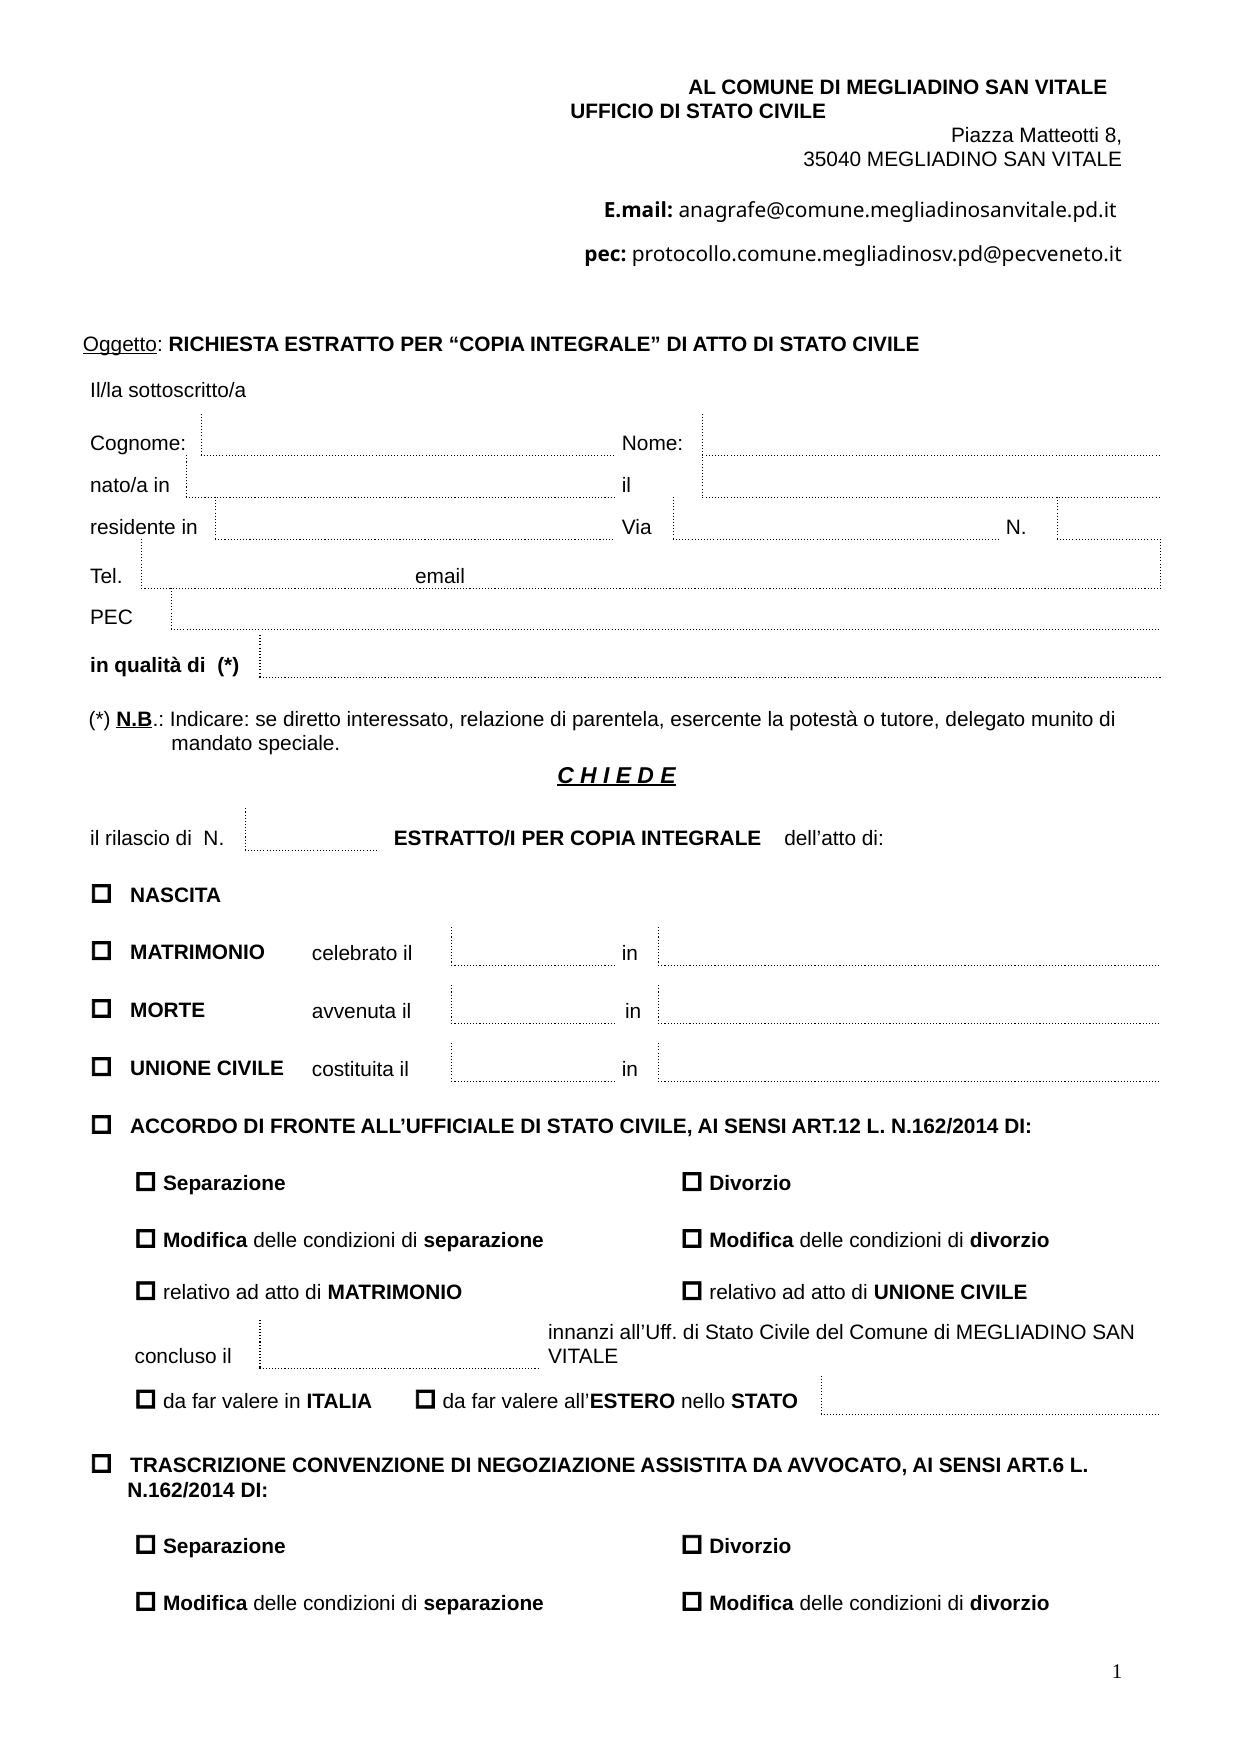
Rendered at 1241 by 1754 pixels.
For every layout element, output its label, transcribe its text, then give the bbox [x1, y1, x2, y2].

table_header  UNIONE CIVILE [83, 1043, 304, 1081]
table_header [821, 1376, 1161, 1413]
table_header  Modifica delle condizioni di divorzio [673, 1215, 1161, 1253]
table_header [349, 1158, 673, 1196]
text pec: protocollo.comune.megliadinosv.pd@pecveneto.it [83, 239, 1122, 268]
table_header  MORTE [83, 985, 304, 1023]
table_header  da far valere in ITALIA [127, 1376, 393, 1413]
table_header in [614, 985, 659, 1023]
table_header dell’atto di: [777, 808, 969, 850]
table_header [260, 635, 1161, 677]
table_header in [614, 1043, 659, 1081]
table_header celebrato il [304, 927, 452, 965]
table_header  Separazione [127, 1158, 348, 1196]
subtitle AL COMUNE DI MEGLIADINO SAN VITALE [673, 75, 1122, 99]
table_cell [186, 455, 614, 497]
text E.mail: anagrafe@comune.megliadinosanvitale.pd.it [83, 195, 1122, 223]
table_header ESTRATTO/I PER COPIA INTEGRALE [378, 808, 777, 850]
table_cell email [408, 539, 1161, 587]
table_header Il/la sottoscritto/a [83, 378, 1161, 413]
table_header  Modifica delle condizioni di divorzio [673, 1578, 1161, 1616]
table_cell residente in [83, 497, 216, 538]
table_header in [614, 927, 659, 965]
table_cell [201, 414, 614, 455]
table_header  Divorzio [673, 1521, 1146, 1559]
table_header innanzi all’Uff. di Stato Civile del Comune di MEGLIADINO SAN VITALE [541, 1320, 1161, 1367]
table_cell [142, 539, 408, 587]
table_cell Nome: [614, 414, 703, 455]
table_header [349, 1521, 673, 1559]
table_header  relativo ad atto di UNIONE CIVILE [673, 1267, 1161, 1305]
table_cell [673, 497, 998, 538]
table_header  Modifica delle condizioni di separazione [127, 1578, 673, 1616]
table_header  relativo ad atto di MATRIMONIO [127, 1267, 673, 1305]
table_cell il [614, 455, 703, 497]
table_cell Tel. [83, 539, 142, 587]
table_header [260, 1320, 541, 1367]
table_cell nato/a in [83, 455, 186, 497]
table_header  MATRIMONIO [83, 927, 304, 965]
table_cell [703, 414, 1161, 455]
table_cell PEC [83, 588, 171, 629]
table_header [452, 985, 614, 1023]
table_header avvenuta il [304, 985, 452, 1023]
table_header  ACCORDO DI FRONTE ALL’UFFICIALE DI STATO CIVILE, AI SENSI ART.12 L. N.162/2014 DI: [83, 1101, 1161, 1139]
text 35040 MEGLIADINO SAN VITALE [673, 147, 1122, 171]
table_cell [1057, 497, 1161, 538]
table_cell [171, 588, 1161, 629]
table_cell [216, 497, 614, 538]
table_header  Separazione [127, 1521, 348, 1559]
table_header [659, 985, 1161, 1023]
table_header [245, 808, 378, 850]
table_header  da far valere all’ESTERO nello STATO [393, 1376, 821, 1413]
table_header il rilascio di N. [83, 808, 245, 850]
table_header [452, 927, 614, 965]
subtitle UFFICIO DI STATO CIVILE [83, 99, 1181, 123]
table_cell N. [998, 497, 1057, 538]
table_header  Modifica delle condizioni di separazione [127, 1215, 673, 1253]
table_header [452, 1043, 614, 1081]
text (*) N.B.: Indicare: se diretto interessato, relazione di parentela, esercente la potestà o tutore, delegato munito di mandato speciale. [83, 706, 1163, 754]
table_cell [703, 455, 1161, 497]
table_header  NASCITA [83, 870, 1161, 908]
table_header concluso il [127, 1320, 260, 1367]
table_cell Cognome: [83, 414, 201, 455]
text Piazza Matteotti 8, [673, 123, 1122, 147]
table_header  Divorzio [673, 1158, 1146, 1196]
table_header  TRASCRIZIONE CONVENZIONE DI NEGOZIAZIONE ASSISTITA DA AVVOCATO, AI SENSI ART.6 L. N.162/2014 DI: [83, 1453, 1161, 1502]
table_header costituita il [304, 1043, 452, 1081]
table_cell Via [614, 497, 673, 538]
table_header in qualità di (*) [83, 635, 260, 677]
text Oggetto: RICHIESTA ESTRATTO PER “COPIA INTEGRALE” DI ATTO DI STATO CIVILE [83, 332, 1122, 356]
table_header [659, 927, 1161, 965]
subtitle C H I E D E [83, 762, 1152, 788]
table_header [659, 1043, 1161, 1081]
